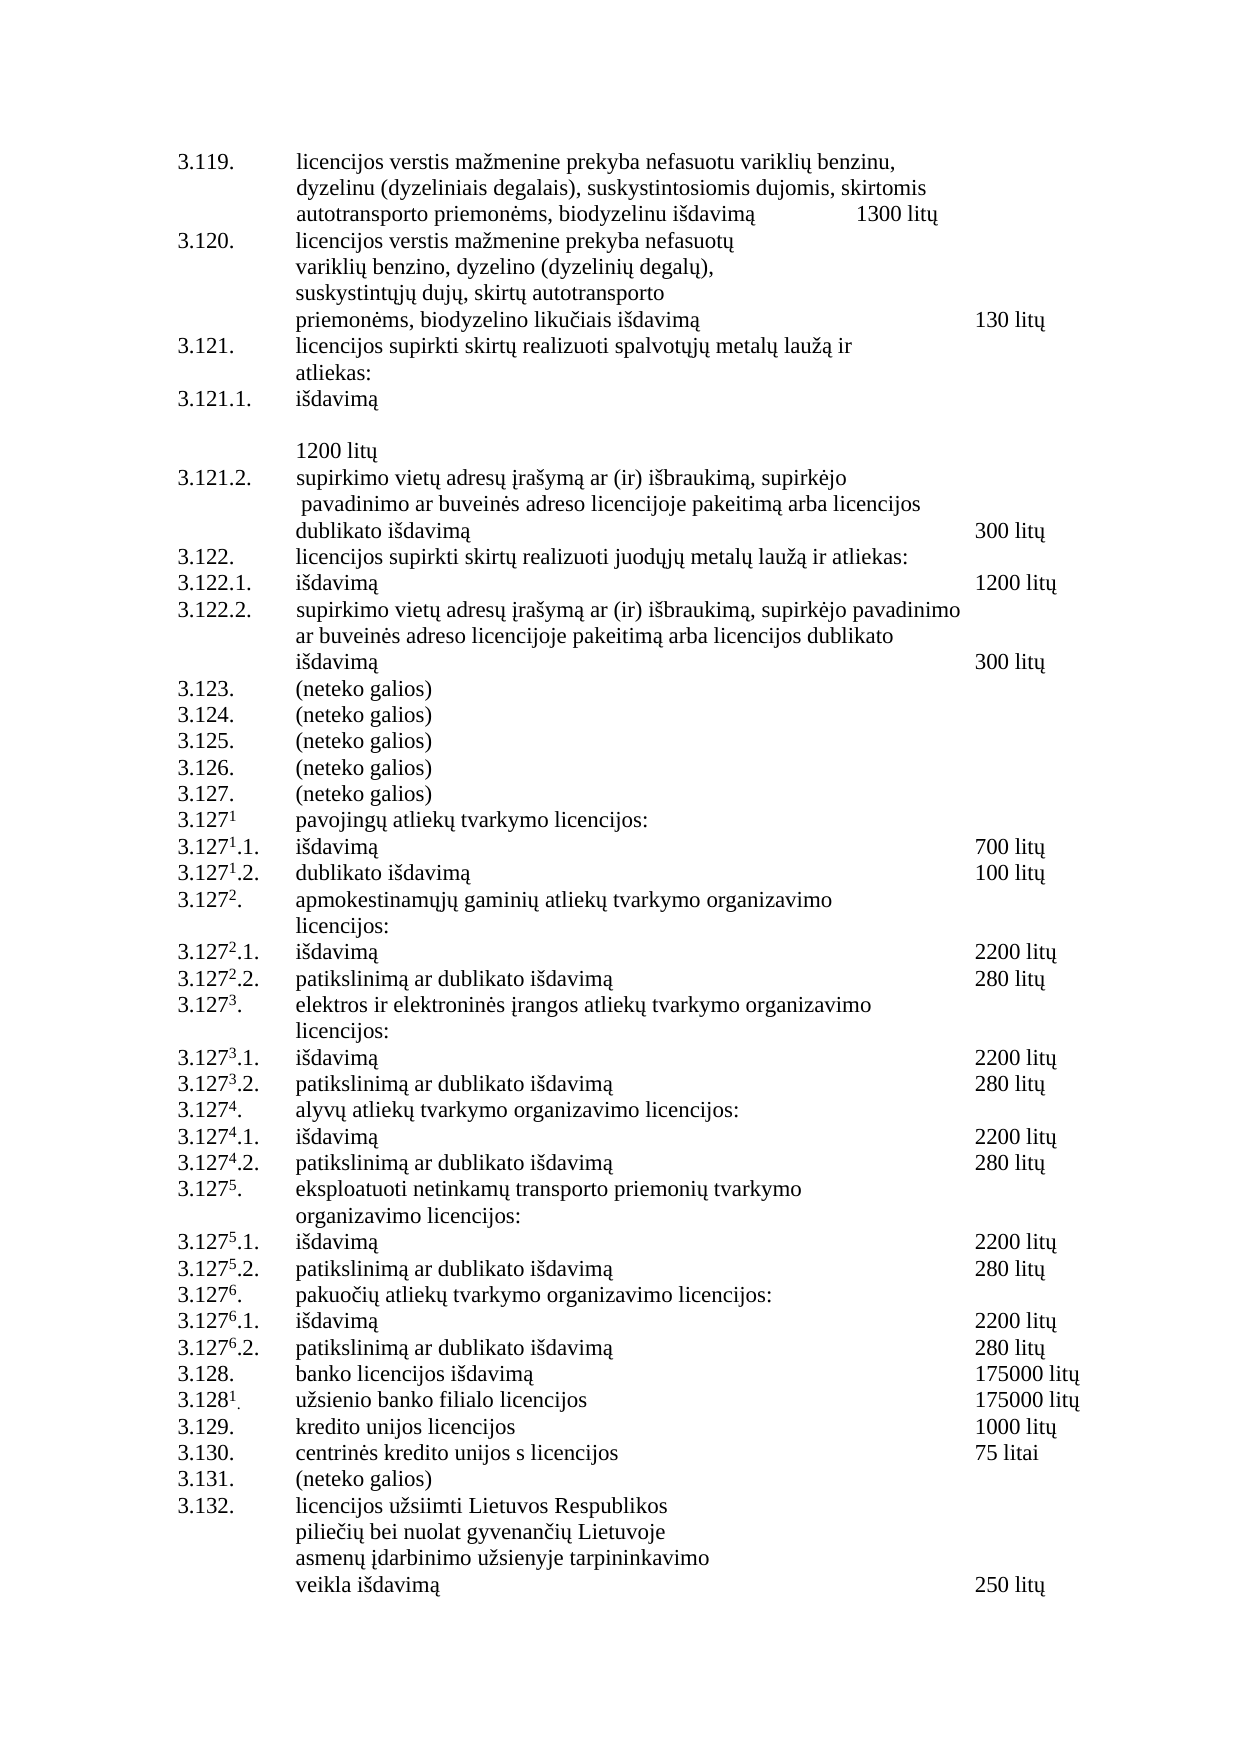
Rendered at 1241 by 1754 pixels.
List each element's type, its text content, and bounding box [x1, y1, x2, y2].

text 3.1272.1. išdavimą 2200 litų [177, 938, 1122, 965]
text 3.120. licencijos verstis mažmenine prekyba nefasuotų [177, 227, 1122, 253]
text licencijos: [177, 1017, 1122, 1044]
text 3.1271 pavojingų atliekų tvarkymo licencijos: [177, 807, 1122, 833]
text suskystintųjų dujų, skirtų autotransporto [177, 279, 1122, 306]
text 3.1276. pakuočių atliekų tvarkymo organizavimo licencijos: [177, 1281, 1122, 1307]
text 3.1273.1. išdavimą 2200 litų [177, 1044, 1122, 1070]
text piliečių bei nuolat gyvenančių Lietuvoje [177, 1518, 1122, 1544]
text organizavimo licencijos: [177, 1202, 1122, 1228]
text 3.1275. eksploatuoti netinkamų transporto priemonių tvarkymo [177, 1176, 1122, 1202]
text 3.126. (neteko galios) [177, 754, 1122, 780]
text 3.121. licencijos supirkti skirtų realizuoti spalvotųjų metalų laužą ir atliekas: [177, 332, 916, 385]
text ar buveinės adreso licencijoje pakeitimą arba licencijos dublikato [177, 622, 1122, 648]
text 3.1276.1. išdavimą 2200 litų [177, 1307, 1122, 1334]
text 3.123. (neteko galios) [177, 675, 1122, 701]
text 3.132. licencijos užsiimti Lietuvos Respublikos [177, 1492, 1122, 1518]
text išdavimą 300 litų [177, 648, 1122, 675]
text 3.131. (neteko galios) [177, 1465, 1122, 1492]
text 3.1273. elektros ir elektroninės įrangos atliekų tvarkymo organizavimo [177, 991, 1122, 1017]
text 3.129. kredito unijos licencijos 1000 litų [177, 1413, 1122, 1439]
text 3.128. banko licencijos išdavimą 175000 litų [177, 1360, 1122, 1386]
text priemonėms, biodyzelino likučiais išdavimą 130 litų [177, 306, 1122, 332]
text 3.1274. alyvų atliekų tvarkymo organizavimo licencijos: [177, 1096, 1122, 1123]
text 3.1275.1. išdavimą 2200 litų [177, 1228, 1122, 1254]
text 3.127. (neteko galios) [177, 780, 1122, 807]
text 3.1271.2. dublikato išdavimą 100 litų [177, 859, 1122, 886]
list supirkimo vietų adresų įrašymą ar (ir) išbraukimą, supirkėjo [177, 464, 1122, 490]
text variklių benzino, dyzelino (dyzelinių degalų), [177, 253, 1122, 279]
text dublikato išdavimą 300 litų [177, 517, 1122, 543]
text 3.1273.2. patikslinimą ar dublikato išdavimą 280 litų [177, 1070, 1122, 1096]
text asmenų įdarbinimo užsienyje tarpininkavimo [177, 1544, 1122, 1571]
text 3.1274.2. patikslinimą ar dublikato išdavimą 280 litų [177, 1149, 1122, 1176]
text 3.122. licencijos supirkti skirtų realizuoti juodųjų metalų laužą ir atliekas: [177, 543, 989, 569]
text 3.1272. apmokestinamųjų gaminių atliekų tvarkymo organizavimo [177, 886, 1122, 912]
text 3.130. centrinės kredito unijos s licencijos 75 litai [177, 1439, 1122, 1465]
text 3.124. (neteko galios) [177, 701, 1122, 727]
text 3.1274.1. išdavimą 2200 litų [177, 1123, 1122, 1149]
text pavadinimo ar buveinės adreso licencijoje pakeitimą arba licencijos [177, 490, 1122, 517]
text 3.125. (neteko galios) [177, 727, 1122, 754]
text licencijos: [177, 912, 1122, 938]
text 3.122.1. išdavimą 1200 litų [177, 569, 1122, 596]
text 3.121.1. išdavimą 1200 litų [177, 385, 974, 464]
text veikla išdavimą 250 litų [295, 1571, 1122, 1597]
text 3.1281. užsienio banko filialo licencijos 175000 litų [177, 1386, 1122, 1413]
list supirkimo vietų adresų įrašymą ar (ir) išbraukimą, supirkėjo pavadinimo [177, 596, 1122, 622]
text 3.1271.1. išdavimą 700 litų [177, 833, 1122, 859]
list licencijos verstis mažmenine prekyba nefasuotu variklių benzinu, dyzelinu (dyzeliniais degalais), suskystintosiomis dujomis, skirtomis autotransporto priemonėms, biodyzelinu išdavimą 1300 litų [177, 148, 1122, 227]
text 3.1275.2. patikslinimą ar dublikato išdavimą 280 litų [177, 1254, 1122, 1281]
text 3.1272.2. patikslinimą ar dublikato išdavimą 280 litų [177, 965, 1122, 991]
text 3.1276.2. patikslinimą ar dublikato išdavimą 280 litų [177, 1334, 1122, 1360]
